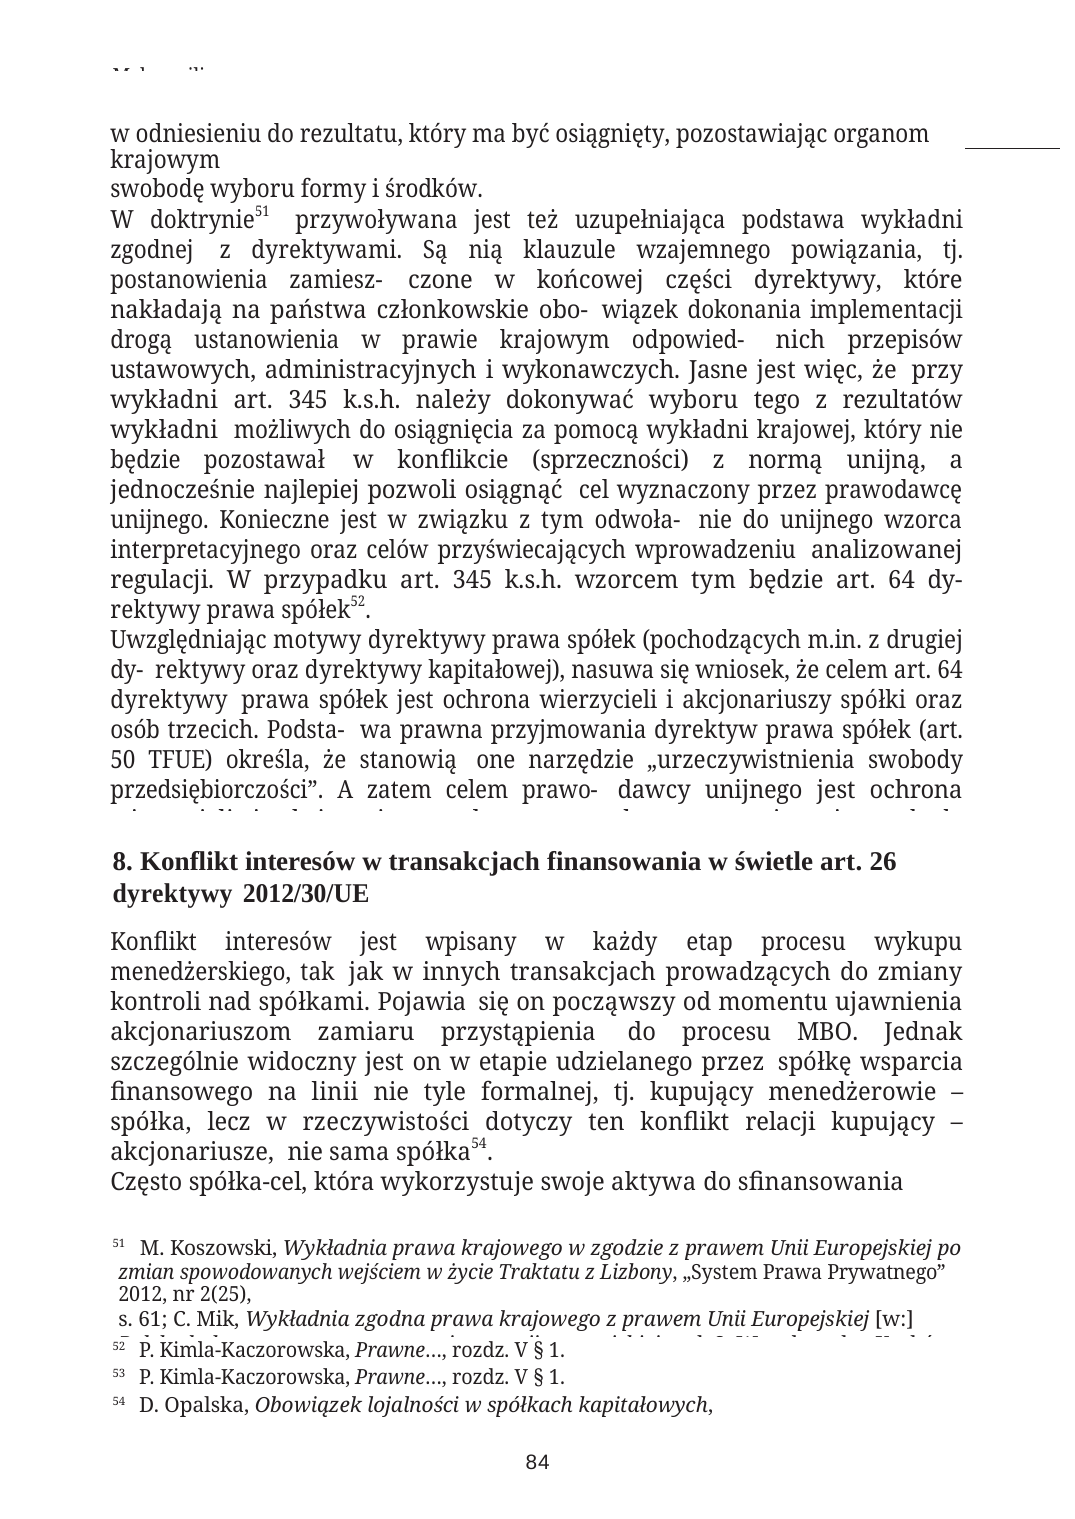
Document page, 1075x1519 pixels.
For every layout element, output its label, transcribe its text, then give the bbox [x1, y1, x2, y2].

text dyrektywy 2012/30/UE [112, 877, 965, 908]
text Uwzględniając motywy dyrektywy prawa spółek (pochodzących m.in. z drugiej dy- rektywy oraz dyrektywy kapitałowej), nasuwa się wniosek, że celem art. 64 dyrektywy prawa spółek jest ochrona wierzycieli i akcjonariuszy spółki oraz osób trzecich. Podsta- wa prawna przyjmowania dyrektyw prawa spółek (art. 50 TFUE) określa, że stanowią one narzędzie „urzeczywistnienia swobody przedsiębiorczości”. A zatem celem prawo- dawcy unijnego jest ochrona wierzycieli i akcjonariuszy, ale w ramach poszerzania tej swobody stosowane mechanizmy ochronne nie mogą prowadzić do uniemożliwienia bądź utrudnienia prowadzenia działalności gospodarczej. Dlatego przy wykładni na- leży uwzględnić te dwa przeciwstawne sobie cele, starając się osiągnąć kompromis53. [110, 624, 963, 811]
text Maksymilian Jabłecki [112, 64, 293, 71]
text 53 [112, 1366, 126, 1381]
text Często spółka-cel, która wykorzystuje swoje aktywa do sfinansowania zaku- pu, traci niezbędną płynność finansową, co jest niekorzystne dla samej spółki i jej [110, 1166, 963, 1199]
text 8. Konflikt interesów w transakcjach finansowania w świetle art. 26 [112, 848, 965, 876]
text s. 61; C. Mik, Wykładnia zgodna prawa krajowego z prawem Unii Europejskiej [w:] Polska kultura praw- na a proces integracji europejskiej, red. S. Wronkowska, Kraków 2005, s. 137. [118, 1306, 963, 1337]
text 54 [112, 1393, 126, 1408]
text M. Koszowski, Wykładnia prawa krajowego w zgodzie z prawem Unii Europejskiej po uwzględnieniu [139, 1237, 964, 1262]
text 84 [525, 1450, 551, 1474]
text W doktrynie51 przywoływana jest też uzupełniająca podstawa wykładni zgodnej z dyrektywami. Są nią klauzule wzajemnego powiązania, tj. postanowienia zamiesz- czone w końcowej części dyrektywy, które nakładają na państwa członkowskie obo- wiązek dokonania implementacji drogą ustanowienia w prawie krajowym odpowied- nich przepisów ustawowych, administracyjnych i wykonawczych. Jasne jest więc, że przy wykładni art. 345 k.s.h. należy dokonywać wyboru tego z rezultatów wykładni możliwych do osiągnięcia za pomocą wykładni krajowej, który nie będzie pozostawał w konflikcie (sprzeczności) z normą unijną, a jednocześnie najlepiej pozwoli osiągnąć cel wyznaczony przez prawodawcę unijnego. Konieczne jest w związku z tym odwoła- nie do unijnego wzorca interpretacyjnego oraz celów przyświecających wprowadzeniu analizowanej regulacji. W przypadku art. 345 k.s.h. wzorcem tym będzie art. 64 dy- rektywy prawa spółek52. [110, 204, 963, 624]
text w odniesieniu do rezultatu, który ma być osiągnięty, pozostawiając organom krajowym [110, 122, 965, 174]
text P. Kimla-Kaczorowska, Prawne…, rozdz. V § 1. [139, 1339, 811, 1362]
text swobodę wyboru formy i środków. [110, 174, 965, 204]
text P. Kimla-Kaczorowska, Prawne…, rozdz. V § 1. [139, 1362, 811, 1390]
text 52 [112, 1339, 126, 1353]
text Konflikt interesów jest wpisany w każdy etap procesu wykupu menedżerskiego, tak jak w innych transakcjach prowadzących do zmiany kontroli nad spółkami. Pojawia się on począwszy od momentu ujawnienia akcjonariuszom zamiaru przystąpienia do procesu MBO. Jednak szczególnie widoczny jest on w etapie udzielanego przez spółkę wsparcia finansowego na linii nie tyle formalnej, tj. kupujący menedżerowie – spółka, lecz w rzeczywistości dotyczy ten konflikt relacji kupujący – akcjonariusze, nie sama spółka54. [110, 926, 963, 1166]
text zmian spowodowanych wejściem w życie Traktatu z Lizbony, „System Prawa Prywatnego” 2012, nr 2(25), [118, 1262, 965, 1306]
text 51 [112, 1236, 126, 1251]
text D. Opalska, Obowiązek lojalności w spółkach kapitałowych, Warszawa 2015, s. 40. [139, 1390, 811, 1419]
